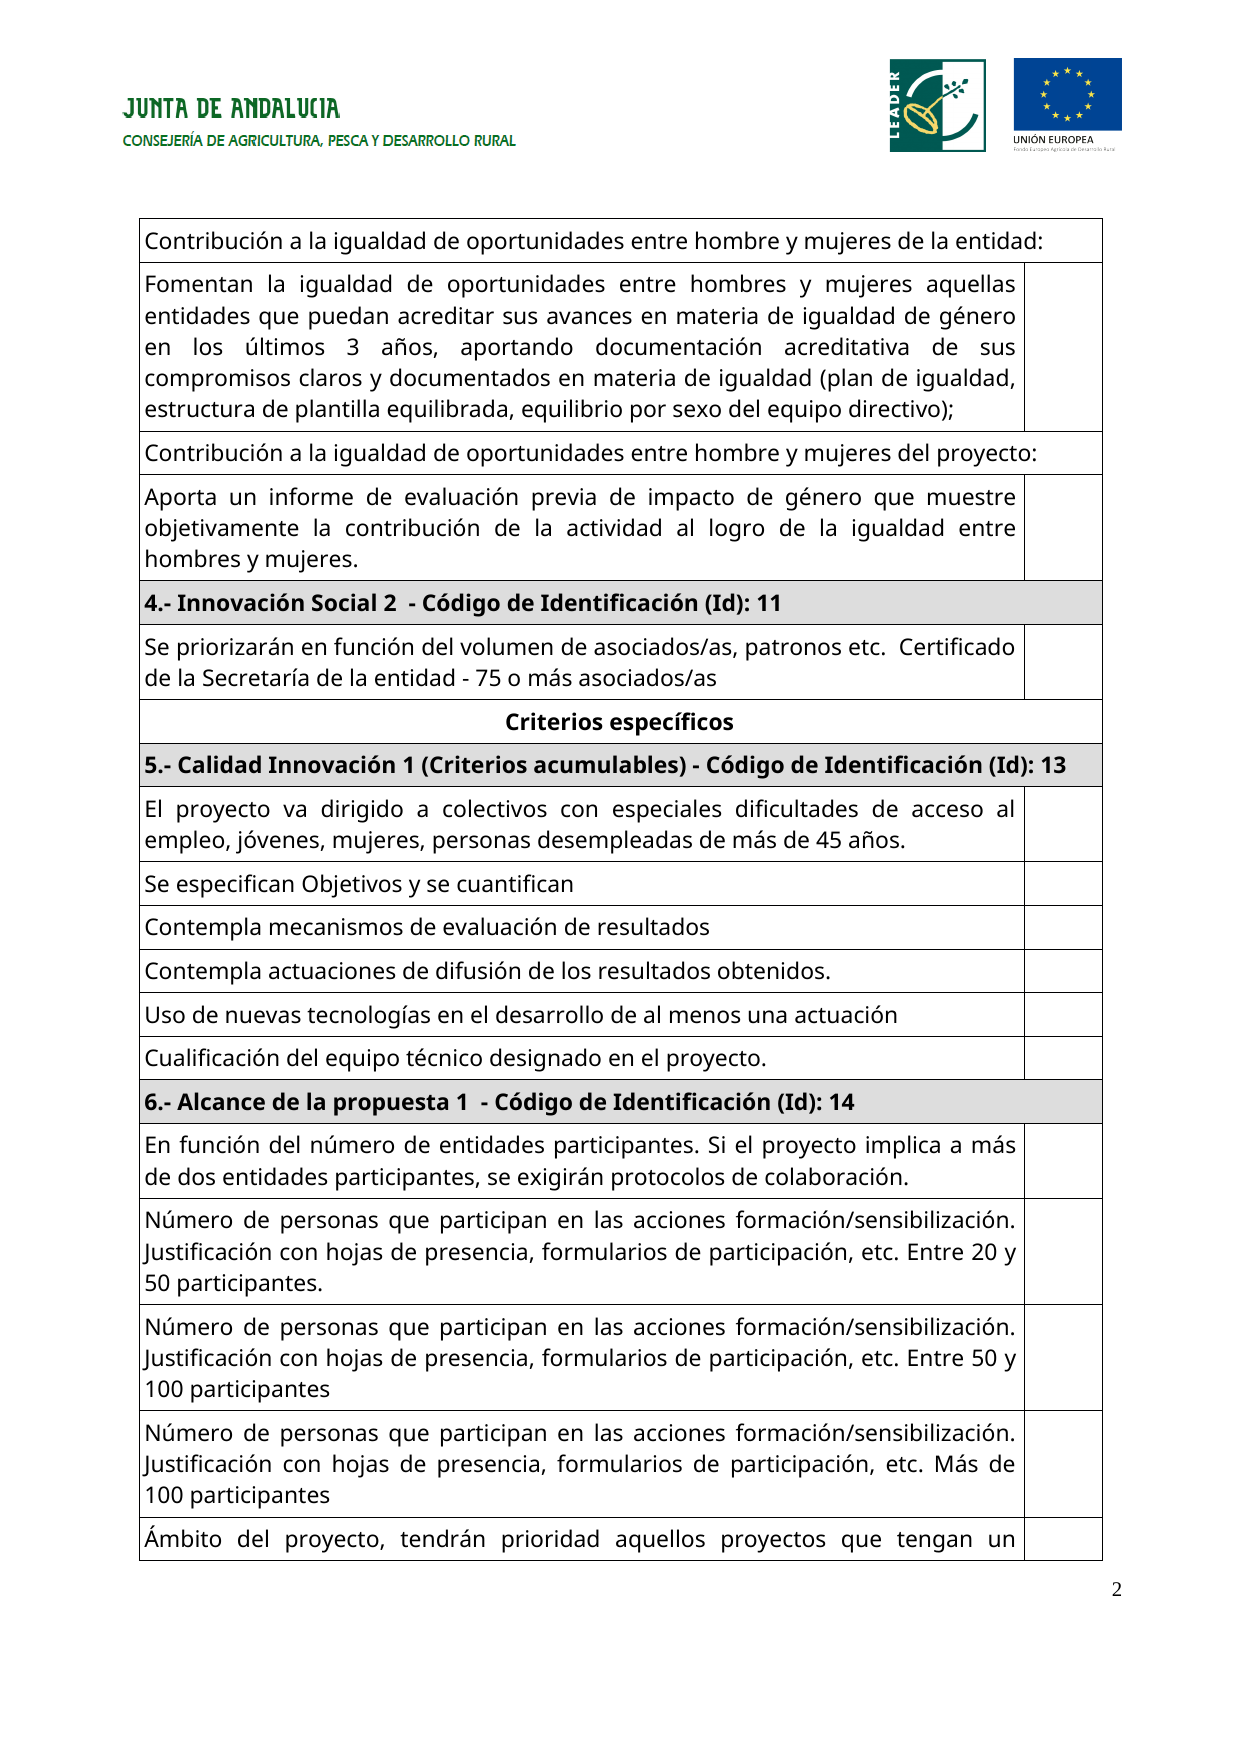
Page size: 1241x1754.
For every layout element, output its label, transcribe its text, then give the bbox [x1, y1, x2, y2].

table_cell 4.- Innovación Social 2 - Código de Identificación (Id): 11 [140, 581, 1102, 624]
table_cell [1025, 263, 1102, 431]
table_cell Uso de nuevas tecnologías en el desarrollo de al menos una actuación [140, 993, 1024, 1036]
table_cell [1025, 625, 1102, 699]
table_cell [1025, 950, 1102, 992]
table_cell Criterios específicos [140, 700, 1102, 743]
table_cell [1025, 1411, 1102, 1516]
table_cell Número de personas que participan en las acciones formación/sensibilización. Justificación con hojas de presencia, formularios de participación, etc. Entre 50 y 100 participantes [140, 1305, 1024, 1410]
table_cell [1025, 993, 1102, 1036]
table_cell El proyecto va dirigido a colectivos con especiales dificultades de acceso al empleo, jóvenes, mujeres, personas desempleadas de más de 45 años. [140, 787, 1024, 861]
table_cell Fomentan la igualdad de oportunidades entre hombres y mujeres aquellas entidades que puedan acreditar sus avances en materia de igualdad de género en los últimos 3 años, aportando documentación acreditativa de sus compromisos claros y documentados en materia de igualdad (plan de igualdad, estructura de plantilla equilibrada, equilibrio por sexo del equipo directivo); [140, 263, 1024, 431]
table_cell Contempla mecanismos de evaluación de resultados [140, 906, 1024, 948]
table_cell [1025, 1518, 1102, 1560]
table_cell 6.- Alcance de la propuesta 1 - Código de Identificación (Id): 14 [140, 1080, 1102, 1123]
table_cell [1025, 862, 1102, 905]
table_cell [1025, 1037, 1102, 1079]
table_cell Se especifican Objetivos y se cuantifican [140, 862, 1024, 905]
table_cell [1025, 787, 1102, 861]
table_cell [1025, 1199, 1102, 1304]
table_cell Se priorizarán en función del volumen de asociados/as, patronos etc. Certificado de la Secretaría de la entidad - 75 o más asociados/as [140, 625, 1024, 699]
table_cell 5.- Calidad Innovación 1 (Criterios acumulables) - Código de Identificación (Id): 13 [140, 744, 1102, 786]
table_cell Contribución a la igualdad de oportunidades entre hombre y mujeres de la entidad: [140, 219, 1102, 262]
table_cell [1025, 1305, 1102, 1410]
table_cell Número de personas que participan en las acciones formación/sensibilización. Justificación con hojas de presencia, formularios de participación, etc. Entre 20 y 50 participantes. [140, 1199, 1024, 1304]
table_cell Cualificación del equipo técnico designado en el proyecto. [140, 1037, 1024, 1079]
table_cell Aporta un informe de evaluación previa de impacto de género que muestre objetivamente la contribución de la actividad al logro de la igualdad entre hombres y mujeres. [140, 475, 1024, 580]
table_cell [1025, 906, 1102, 948]
table_cell Contempla actuaciones de difusión de los resultados obtenidos. [140, 950, 1024, 992]
table_cell En función del número de entidades participantes. Si el proyecto implica a más de dos entidades participantes, se exigirán protocolos de colaboración. [140, 1124, 1024, 1198]
table_cell [1025, 475, 1102, 580]
table_cell Contribución a la igualdad de oportunidades entre hombre y mujeres del proyecto: [140, 432, 1102, 474]
table_cell Ámbito del proyecto, tendrán prioridad aquellos proyectos que tengan un [140, 1518, 1024, 1560]
table_cell Número de personas que participan en las acciones formación/sensibilización. Justificación con hojas de presencia, formularios de participación, etc. Más de 100 participantes [140, 1411, 1024, 1516]
table_cell [1025, 1124, 1102, 1198]
